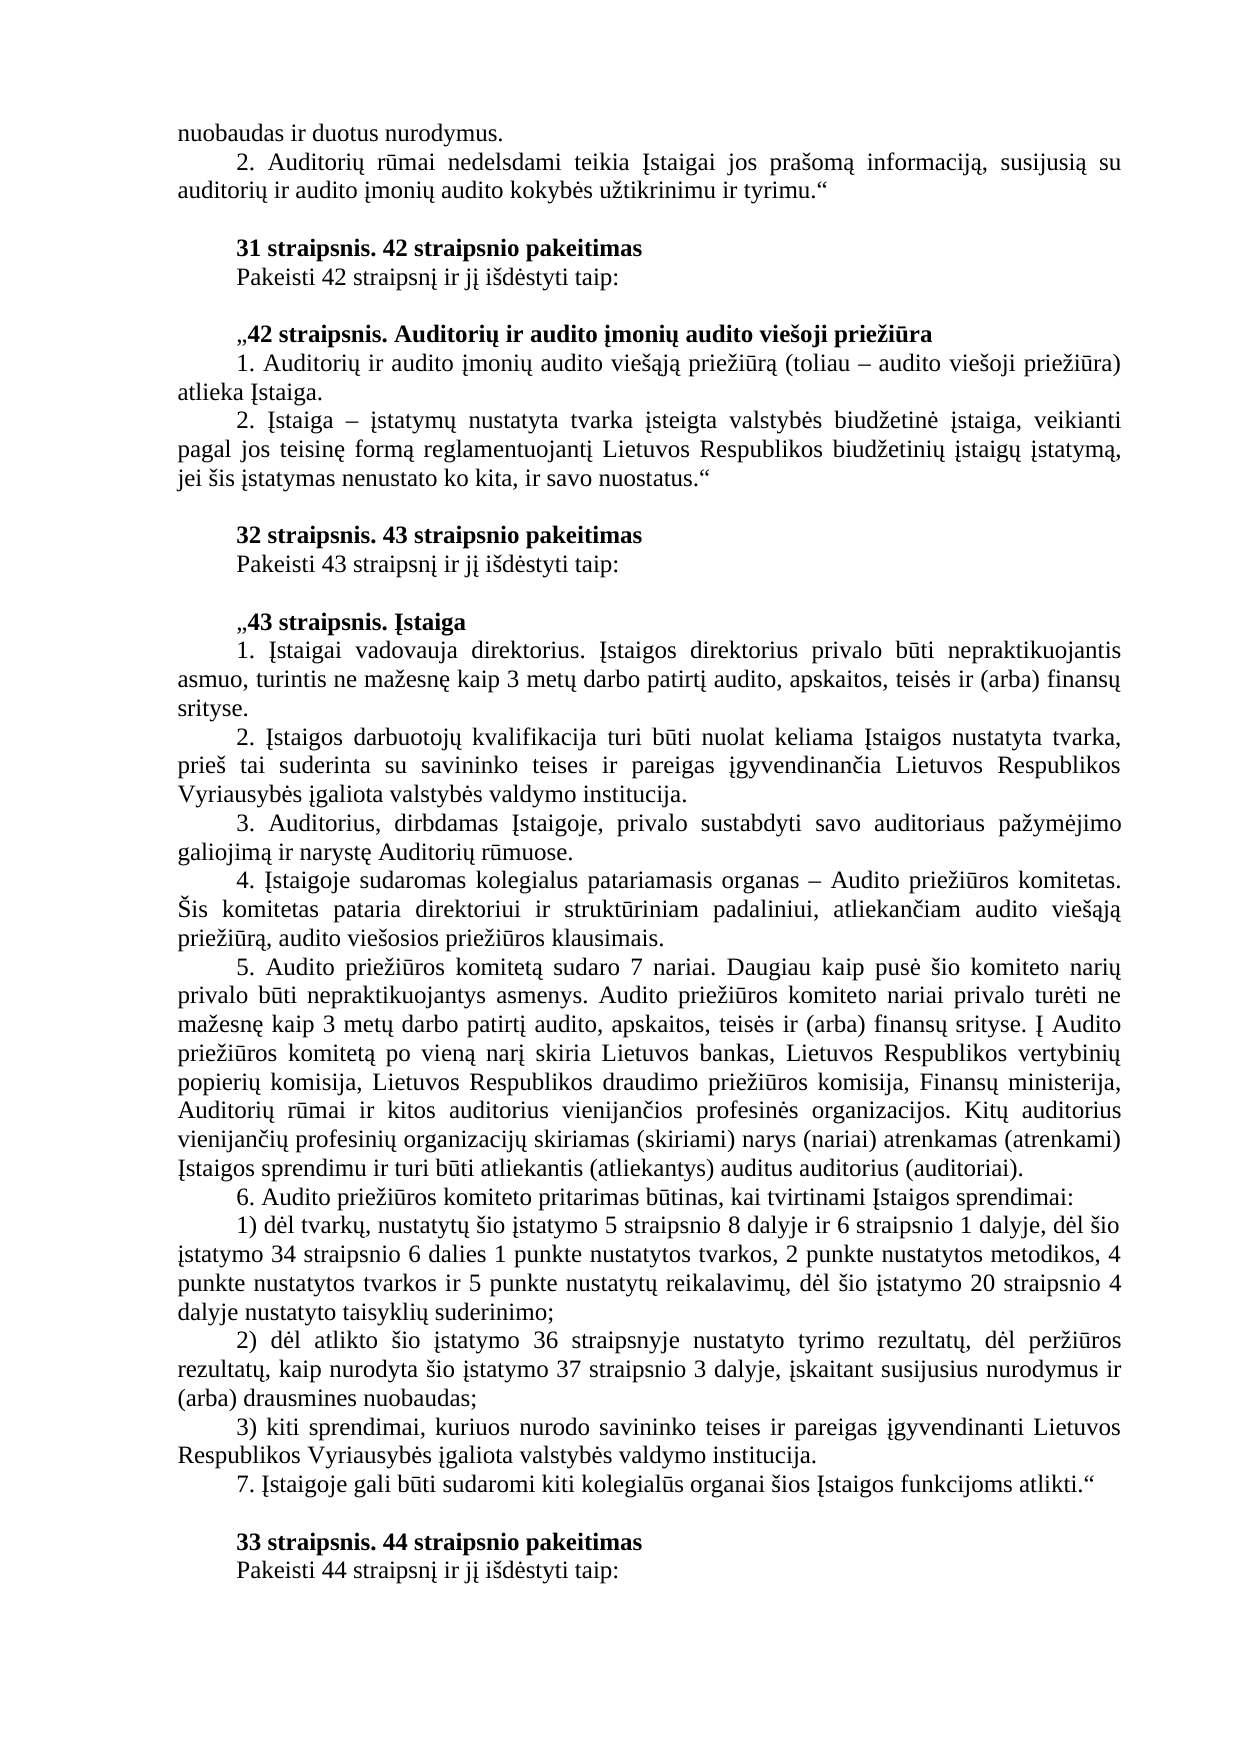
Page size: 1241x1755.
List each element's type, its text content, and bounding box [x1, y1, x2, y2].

text 32 straipsnis. 43 straipsnio pakeitimas [177, 521, 1122, 549]
text 2. Auditorių rūmai nedelsdami teikia Įstaigai jos prašomą informaciją, susijusią su auditorių ir audito įmonių audito kokybės užtikrinimu ir tyrimu.“ [177, 147, 1122, 204]
text 2) dėl atlikto šio įstatymo 36 straipsnyje nustatyto tyrimo rezultatų, dėl peržiūros rezultatų, kaip nurodyta šio įstatymo 37 straipsnio 3 dalyje, įskaitant susijusius nurodymus ir (arba) drausmines nuobaudas; [177, 1326, 1122, 1412]
text 5. Audito priežiūros komitetą sudaro 7 nariai. Daugiau kaip pusė šio komiteto narių privalo būti nepraktikuojantys asmenys. Audito priežiūros komiteto nariai privalo turėti ne mažesnę kaip 3 metų darbo patirtį audito, apskaitos, teisės ir (arba) finansų srityse. Į Audito priežiūros komitetą po vieną narį skiria Lietuvos bankas, Lietuvos Respublikos vertybinių popierių komisija, Lietuvos Respublikos draudimo priežiūros komisija, Finansų ministerija, Auditorių rūmai ir kitos auditorius vienijančios profesinės organizacijos. Kitų auditorius vienijančių profesinių organizacijų skiriamas (skiriami) narys (nariai) atrenkamas (atrenkami) Įstaigos sprendimu ir turi būti atliekantis (atliekantys) auditus auditorius (auditoriai). [177, 952, 1122, 1182]
text 3. Auditorius, dirbdamas Įstaigoje, privalo sustabdyti savo auditoriaus pažymėjimo galiojimą ir narystę Auditorių rūmuose. [177, 808, 1122, 866]
text nuobaudas ir duotus nurodymus. [177, 118, 1122, 147]
text 2. Įstaiga – įstatymų nustatyta tvarka įsteigta valstybės biudžetinė įstaiga, veikianti pagal jos teisinę formą reglamentuojantį Lietuvos Respublikos biudžetinių įstaigų įstatymą, jei šis įstatymas nenustato ko kita, ir savo nuostatus.“ [177, 406, 1122, 492]
text 31 straipsnis. 42 straipsnio pakeitimas [177, 233, 1122, 262]
text „43 straipsnis. Įstaiga [177, 607, 1122, 636]
text 7. Įstaigoje gali būti sudaromi kiti kolegialūs organai šios Įstaigos funkcijoms atlikti.“ [177, 1469, 1122, 1498]
text 4. Įstaigoje sudaromas kolegialus patariamasis organas – Audito priežiūros komitetas. Šis komitetas pataria direktoriui ir struktūriniam padaliniui, atliekančiam audito viešąją priežiūrą, audito viešosios priežiūros klausimais. [177, 866, 1122, 952]
text 1. Auditorių ir audito įmonių audito viešąją priežiūrą (toliau – audito viešoji priežiūra) atlieka Įstaiga. [177, 348, 1122, 406]
text 2. Įstaigos darbuotojų kvalifikacija turi būti nuolat keliama Įstaigos nustatyta tvarka, prieš tai suderinta su savininko teises ir pareigas įgyvendinančia Lietuvos Respublikos Vyriausybės įgaliota valstybės valdymo institucija. [177, 722, 1122, 808]
text 6. Audito priežiūros komiteto pritarimas būtinas, kai tvirtinami Įstaigos sprendimai: [177, 1182, 1122, 1211]
text 1) dėl tvarkų, nustatytų šio įstatymo 5 straipsnio 8 dalyje ir 6 straipsnio 1 dalyje, dėl šio įstatymo 34 straipsnio 6 dalies 1 punkte nustatytos tvarkos, 2 punkte nustatytos metodikos, 4 punkte nustatytos tvarkos ir 5 punkte nustatytų reikalavimų, dėl šio įstatymo 20 straipsnio 4 dalyje nustatyto taisyklių suderinimo; [177, 1211, 1122, 1326]
text 3) kiti sprendimai, kuriuos nurodo savininko teises ir pareigas įgyvendinanti Lietuvos Respublikos Vyriausybės įgaliota valstybės valdymo institucija. [177, 1412, 1122, 1469]
text 33 straipsnis. 44 straipsnio pakeitimas [177, 1527, 1122, 1556]
text Pakeisti 42 straipsnį ir jį išdėstyti taip: [177, 262, 1122, 291]
text 1. Įstaigai vadovauja direktorius. Įstaigos direktorius privalo būti nepraktikuojantis asmuo, turintis ne mažesnę kaip 3 metų darbo patirtį audito, apskaitos, teisės ir (arba) finansų srityse. [177, 636, 1122, 722]
text „42 straipsnis. Auditorių ir audito įmonių audito viešoji priežiūra [177, 319, 1122, 348]
text Pakeisti 43 straipsnį ir jį išdėstyti taip: [177, 549, 1122, 578]
text Pakeisti 44 straipsnį ir jį išdėstyti taip: [177, 1556, 1122, 1584]
